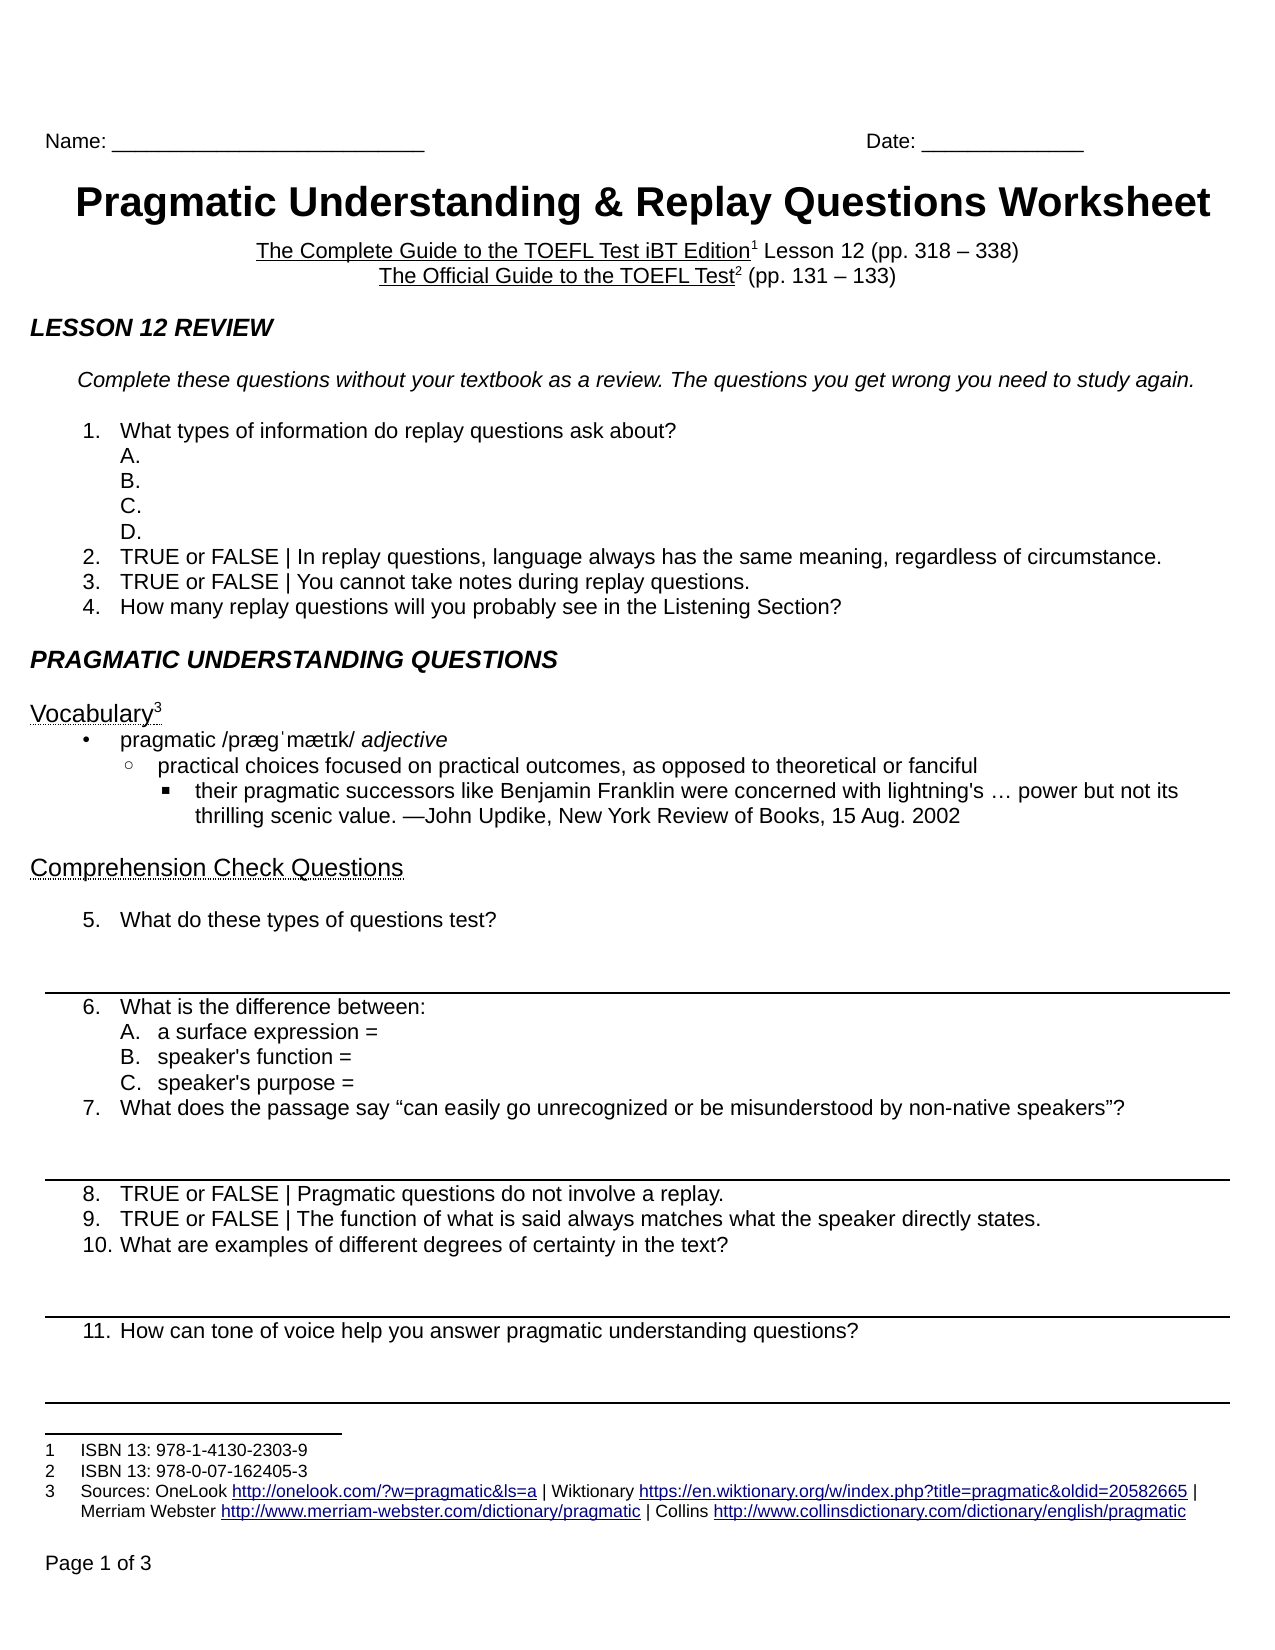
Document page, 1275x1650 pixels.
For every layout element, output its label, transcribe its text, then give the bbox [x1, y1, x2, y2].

list pragmatic /præɡˈmætɪk/ adjective [82, 727, 1230, 753]
subtitle Pragmatic understanding questions [30, 645, 1230, 673]
list What are examples of different degrees of certainty in the text? [82, 1232, 1230, 1257]
list practical choices focused on practical outcomes, as opposed to theoretical or fanciful [120, 753, 1230, 778]
list What do these types of questions test? [82, 907, 1230, 933]
text Name: ___________________________ Date: ______________ [45, 128, 1230, 152]
subtitle Vocabulary [30, 699, 1230, 727]
list a surface expression = [120, 1019, 1230, 1044]
list their pragmatic successors like Benjamin Franklin were concerned with lightning's … power but not its thrilling scenic value. —John Updike, New York Review of Books, 15 Aug. 2002 [157, 778, 1230, 828]
subtitle Pragmatic Understanding & Replay Questions Worksheet [45, 177, 1230, 225]
text ISBN 13: 978-1-4130-2303-9 [45, 1440, 1230, 1460]
text ISBN 13: 978-0-07-162405-3 [45, 1460, 1230, 1481]
subtitle Comprehension Check Questions [30, 853, 1230, 882]
text Sources: OneLook http://onelook.com/?w=pragmatic&ls=a | Wiktionary https://en.wiktionary.org/w/index.php?title=pragmatic&oldid=20582665 | [45, 1481, 1230, 1501]
subtitle Lesson 12 Review [30, 313, 1230, 342]
list What is the difference between: [82, 994, 1230, 1019]
list TRUE or FALSE | In replay questions, language always has the same meaning, regardless of circumstance. [82, 544, 1230, 569]
list speaker's purpose = [120, 1069, 1230, 1095]
list TRUE or FALSE | The function of what is said always matches what the speaker directly states. [82, 1206, 1230, 1232]
text The Official Guide to the TOEFL Test (pp. 131 – 133) [45, 263, 1230, 288]
list How can tone of voice help you answer pragmatic understanding questions? [82, 1318, 1230, 1343]
list TRUE or FALSE | You cannot take notes during replay questions. [82, 569, 1230, 594]
list What does the passage say “can easily go unrecognized or be misunderstood by non-native speakers”? [82, 1095, 1230, 1120]
list speaker's function = [120, 1044, 1230, 1069]
text The Complete Guide to the TOEFL Test iBT Edition Lesson 12 (pp. 318 – 338) [45, 238, 1230, 263]
text Complete these questions without your textbook as a review. The questions you get wrong you need to study again. [45, 367, 1230, 393]
text Merriam Webster http://www.merriam-webster.com/dictionary/pragmatic | Collins http://www.collinsdictionary.com/dictionary/english/pragmatic [45, 1501, 1230, 1522]
list TRUE or FALSE | Pragmatic questions do not involve a replay. [82, 1181, 1230, 1206]
list What types of information do replay questions ask about? [82, 418, 1230, 443]
list How many replay questions will you probably see in the Listening Section? [82, 594, 1230, 619]
